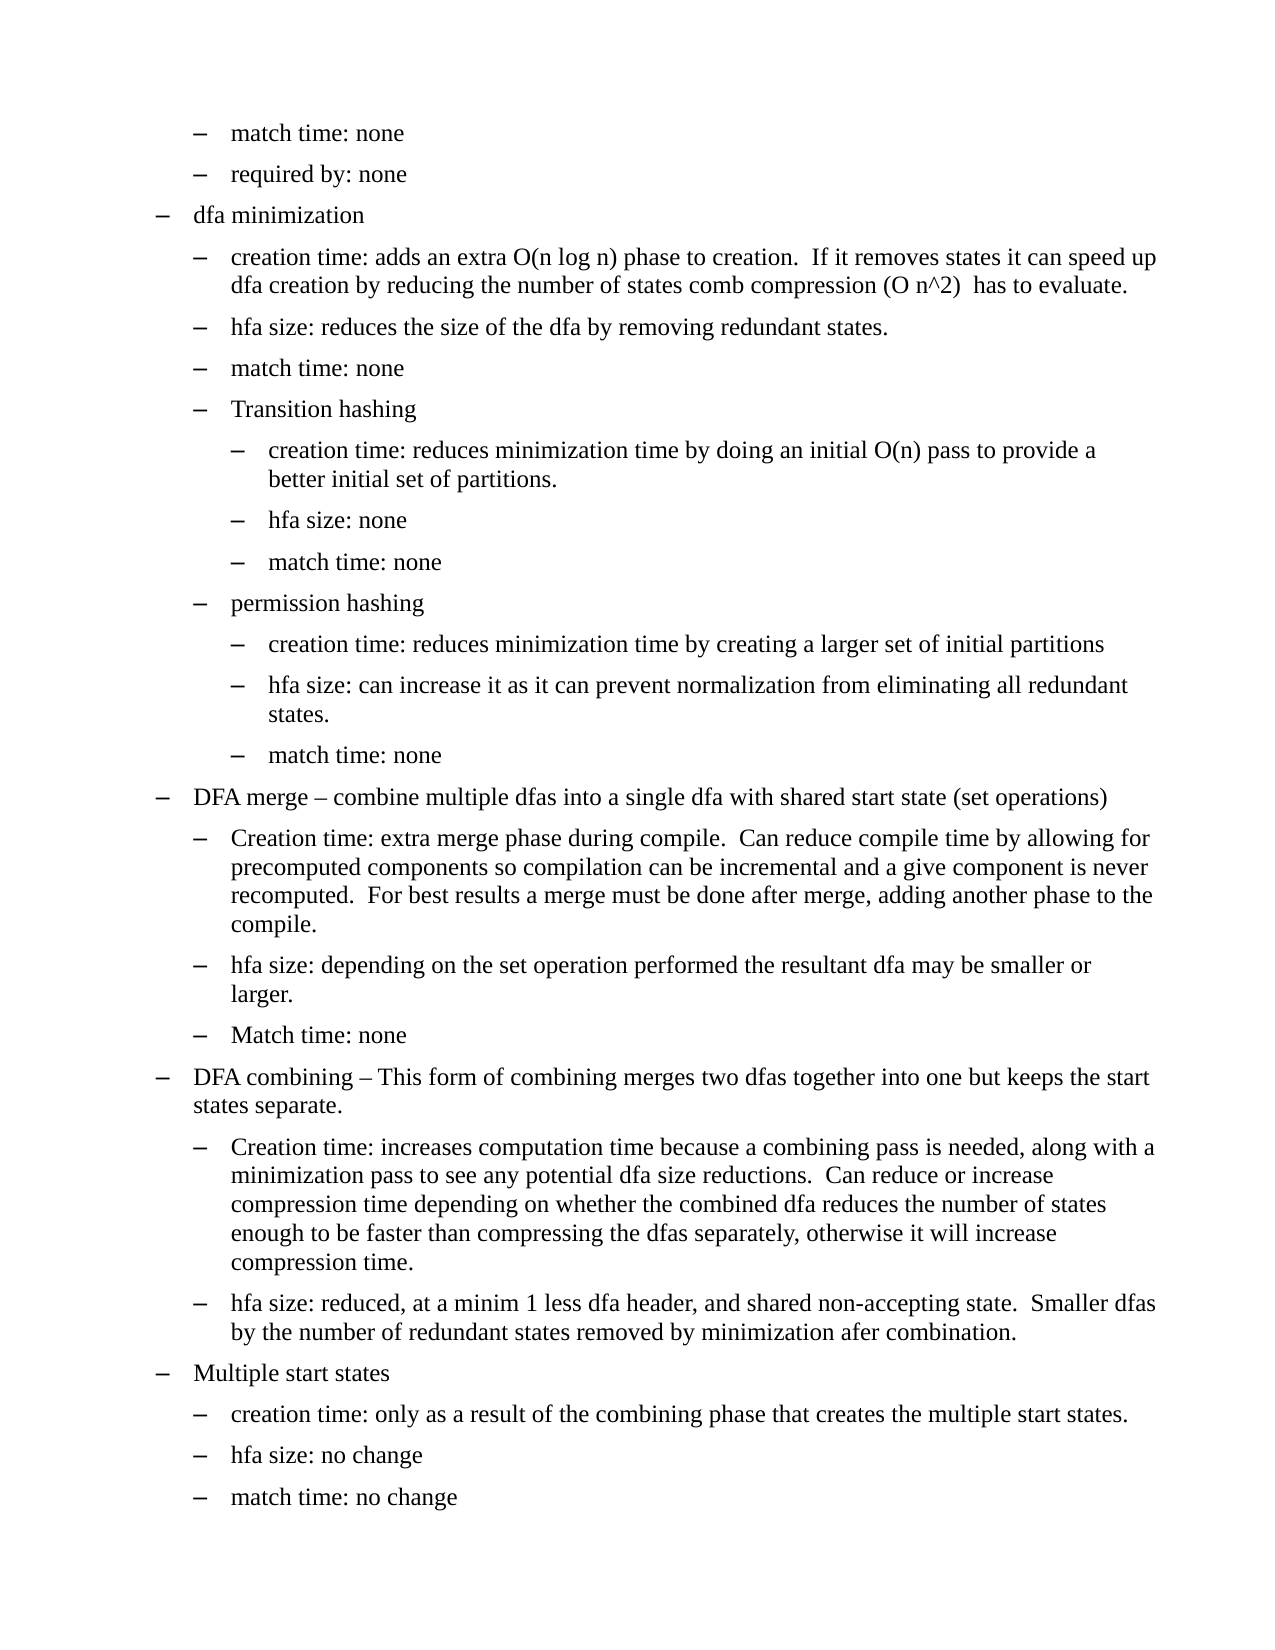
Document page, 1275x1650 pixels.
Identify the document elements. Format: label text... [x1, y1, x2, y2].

list dfa minimization [156, 201, 1157, 229]
list match time: none [193, 118, 1157, 147]
list Multiple start states [156, 1358, 1157, 1387]
list creation time: reduces minimization time by creating a larger set of initial partitions [231, 629, 1157, 658]
list Creation time: increases computation time because a combining pass is needed, along with a minimization pass to see any potential dfa size reductions. Can reduce or increase compression time depending on whether the combined dfa reduces the number of states enough to be faster than compressing the dfas separately, otherwise it will increase compression time. [193, 1132, 1157, 1276]
list hfa size: reduced, at a minim 1 less dfa header, and shared non-accepting state. Smaller dfas by the number of redundant states removed by minimization afer combination. [193, 1288, 1157, 1346]
list creation time: only as a result of the combining phase that creates the multiple start states. [193, 1399, 1157, 1428]
list hfa size: depending on the set operation performed the resultant dfa may be smaller or larger. [193, 951, 1157, 1008]
list hfa size: none [231, 506, 1157, 534]
list hfa size: can increase it as it can prevent normalization from eliminating all redundant states. [231, 671, 1157, 728]
list Creation time: extra merge phase during compile. Can reduce compile time by allowing for precomputed components so compilation can be incremental and a give component is never recomputed. For best results a merge must be done after merge, adding another phase to the compile. [193, 823, 1157, 938]
list match time: none [231, 741, 1157, 769]
list match time: no change [193, 1482, 1157, 1511]
list hfa size: no change [193, 1441, 1157, 1469]
list required by: none [193, 159, 1157, 188]
list match time: none [231, 547, 1157, 576]
list creation time: adds an extra O(n log n) phase to creation. If it removes states it can speed up dfa creation by reducing the number of states comb compression (O n^2) has to evaluate. [193, 242, 1157, 299]
list Transition hashing [193, 394, 1157, 423]
list creation time: reduces minimization time by doing an initial O(n) pass to provide a better initial set of partitions. [231, 436, 1157, 493]
list permission hashing [193, 588, 1157, 617]
list hfa size: reduces the size of the dfa by removing redundant states. [193, 312, 1157, 341]
list DFA merge – combine multiple dfas into a single dfa with shared start state (set operations) [156, 782, 1157, 811]
list match time: none [193, 353, 1157, 382]
list DFA combining – This form of combining merges two dfas together into one but keeps the start states separate. [156, 1062, 1157, 1119]
list Match time: none [193, 1021, 1157, 1049]
